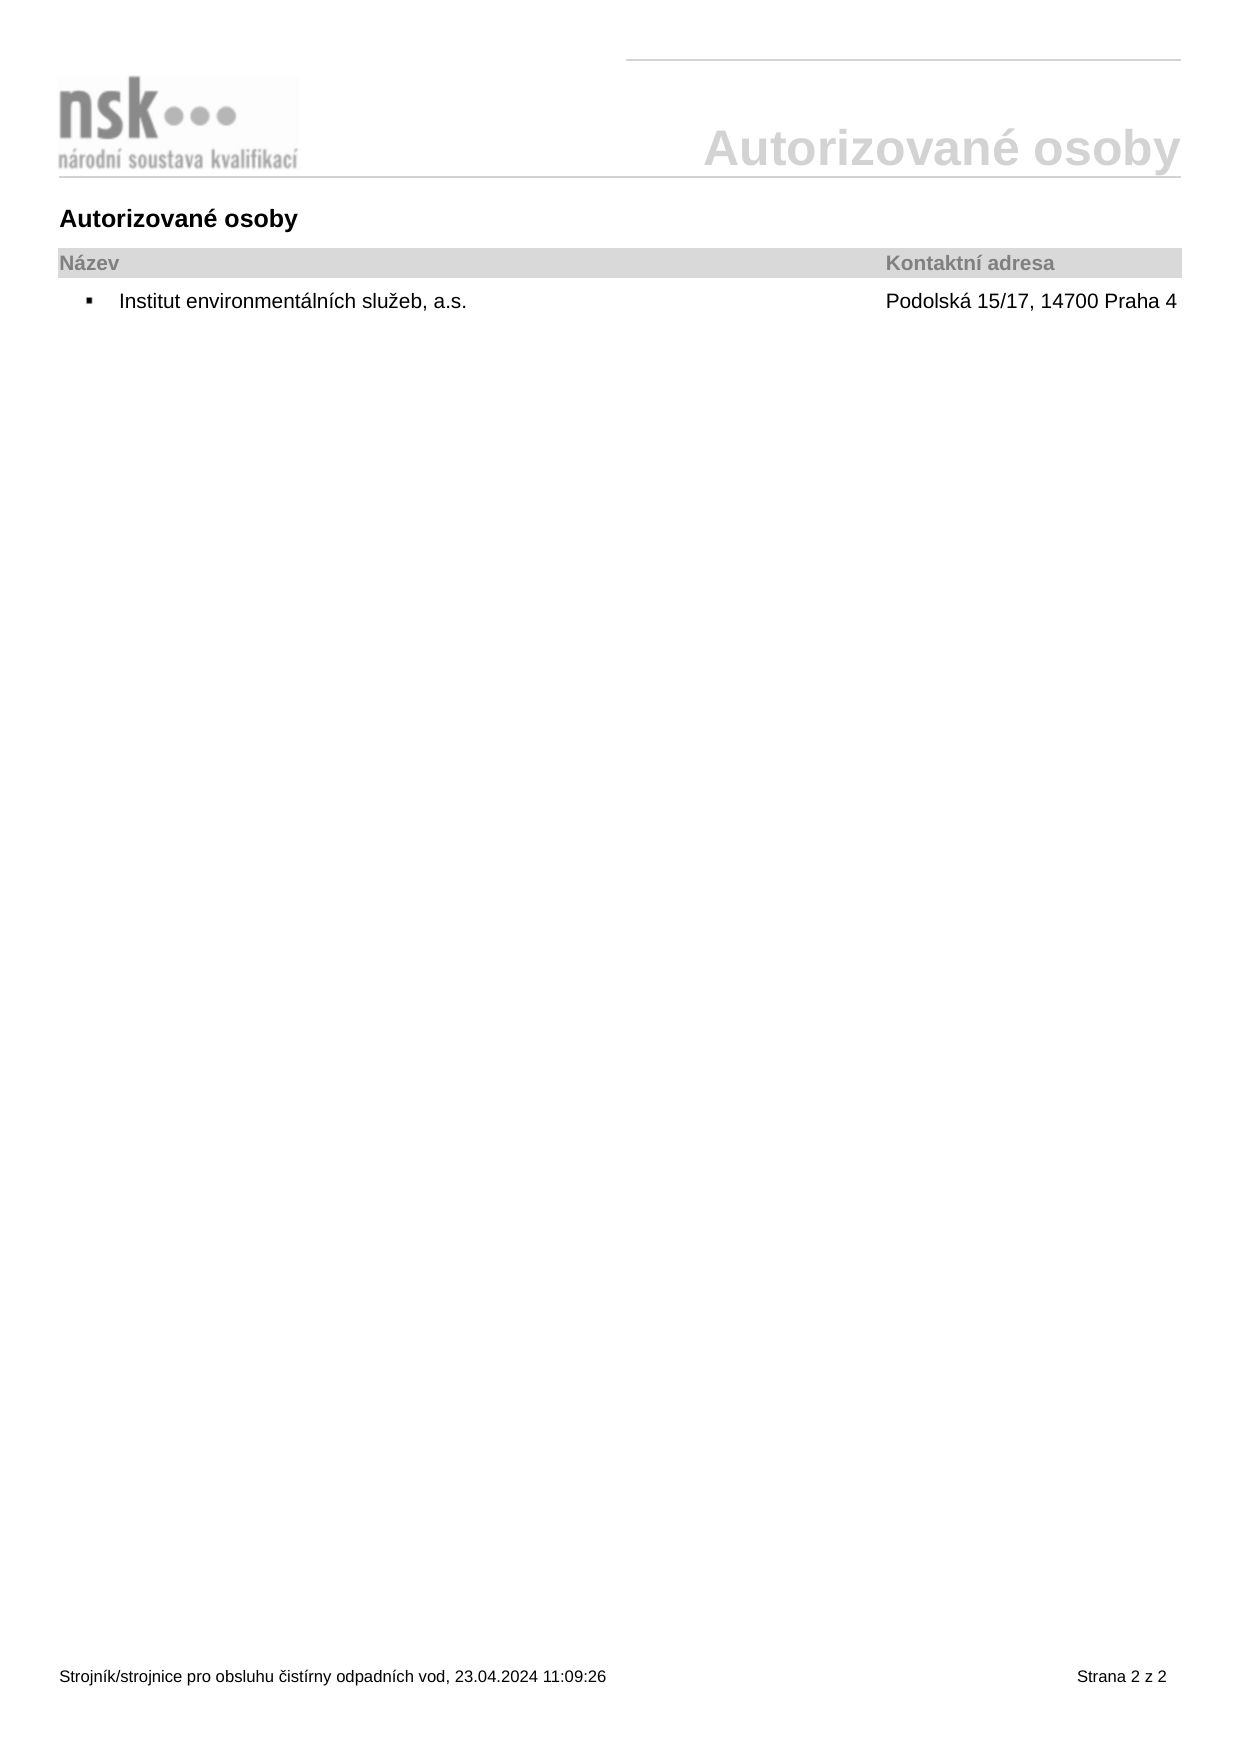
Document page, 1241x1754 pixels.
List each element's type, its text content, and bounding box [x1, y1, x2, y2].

table_cell [481, 314, 617, 614]
table_cell [626, 194, 860, 200]
table_cell [886, 1436, 1167, 1658]
table_cell [119, 914, 481, 1214]
table_cell [860, 314, 886, 614]
table_cell Podolská 15/17, 14700 Praha 4 [886, 289, 1181, 314]
table_cell [860, 1214, 886, 1436]
table_cell [481, 194, 617, 200]
table_cell [886, 314, 1167, 614]
table_cell [119, 614, 481, 914]
table_cell [481, 914, 617, 1214]
table_cell [618, 314, 626, 614]
picture [59, 288, 119, 313]
table_cell [860, 194, 886, 200]
table_cell [59, 178, 1181, 194]
table_cell Institut environmentálních služeb, a.s. [119, 289, 886, 314]
table_cell [119, 194, 481, 200]
table_cell [886, 614, 1167, 914]
table_cell [481, 278, 617, 289]
table_cell [626, 914, 860, 1214]
table_cell [59, 914, 119, 1214]
table_cell [618, 278, 626, 289]
table_cell [860, 614, 886, 914]
picture [57, 59, 619, 171]
table_cell [481, 236, 617, 248]
table_cell [626, 236, 860, 248]
table_cell [1167, 914, 1181, 1214]
table_cell [481, 614, 617, 914]
table_cell [626, 314, 860, 614]
table_cell [860, 1436, 886, 1658]
table_cell [119, 171, 481, 176]
table_cell Kontaktní adresa [886, 250, 1180, 277]
table_cell [59, 194, 119, 200]
table_cell [886, 194, 1167, 200]
table_cell [59, 1436, 119, 1658]
table_cell [59, 614, 119, 914]
table_cell [1167, 278, 1181, 289]
table_cell [886, 1214, 1167, 1436]
table_cell [618, 170, 626, 176]
table_cell [59, 236, 119, 248]
table_cell [481, 1436, 617, 1658]
table_cell [1167, 194, 1181, 200]
table_cell [1167, 1214, 1181, 1436]
table_cell [886, 914, 1167, 1214]
table_cell [626, 1436, 860, 1658]
table_cell [626, 614, 860, 914]
table_cell [1167, 614, 1181, 914]
table_cell Strana 2 z 2 [860, 1658, 1167, 1694]
table_cell [626, 1214, 860, 1436]
table_cell [481, 1214, 617, 1436]
table_cell [618, 236, 626, 248]
table_cell [886, 278, 1167, 289]
table_cell [119, 1436, 481, 1658]
table_cell [618, 194, 626, 200]
table_cell Strojník/strojnice pro obsluhu čistírny odpadních vod, 23.04.2024 11:09:26 [59, 1658, 860, 1694]
table_cell [860, 278, 886, 289]
table_cell [618, 1436, 626, 1658]
table_cell [1167, 314, 1181, 614]
table_cell [119, 1214, 481, 1436]
table_cell Autorizované osoby [59, 200, 1181, 236]
table_cell [59, 171, 119, 176]
table_cell [119, 314, 481, 614]
table_cell [1167, 1658, 1181, 1694]
table_cell [886, 236, 1167, 248]
table_cell Autorizované osoby [626, 61, 1181, 176]
table_cell [626, 278, 860, 289]
table_cell [860, 236, 886, 248]
table_cell [119, 236, 481, 248]
table_cell [618, 1214, 626, 1436]
table_cell [119, 278, 481, 289]
table_cell [59, 278, 119, 288]
table_cell [618, 914, 626, 1214]
table_cell [1167, 1436, 1181, 1658]
table_cell [618, 614, 626, 914]
table_cell [59, 314, 119, 614]
table_cell [481, 171, 617, 176]
table_cell [619, 59, 626, 170]
table_cell [59, 1214, 119, 1436]
table_cell [860, 914, 886, 1214]
table_cell Název [60, 250, 885, 277]
table_cell [1167, 236, 1181, 248]
